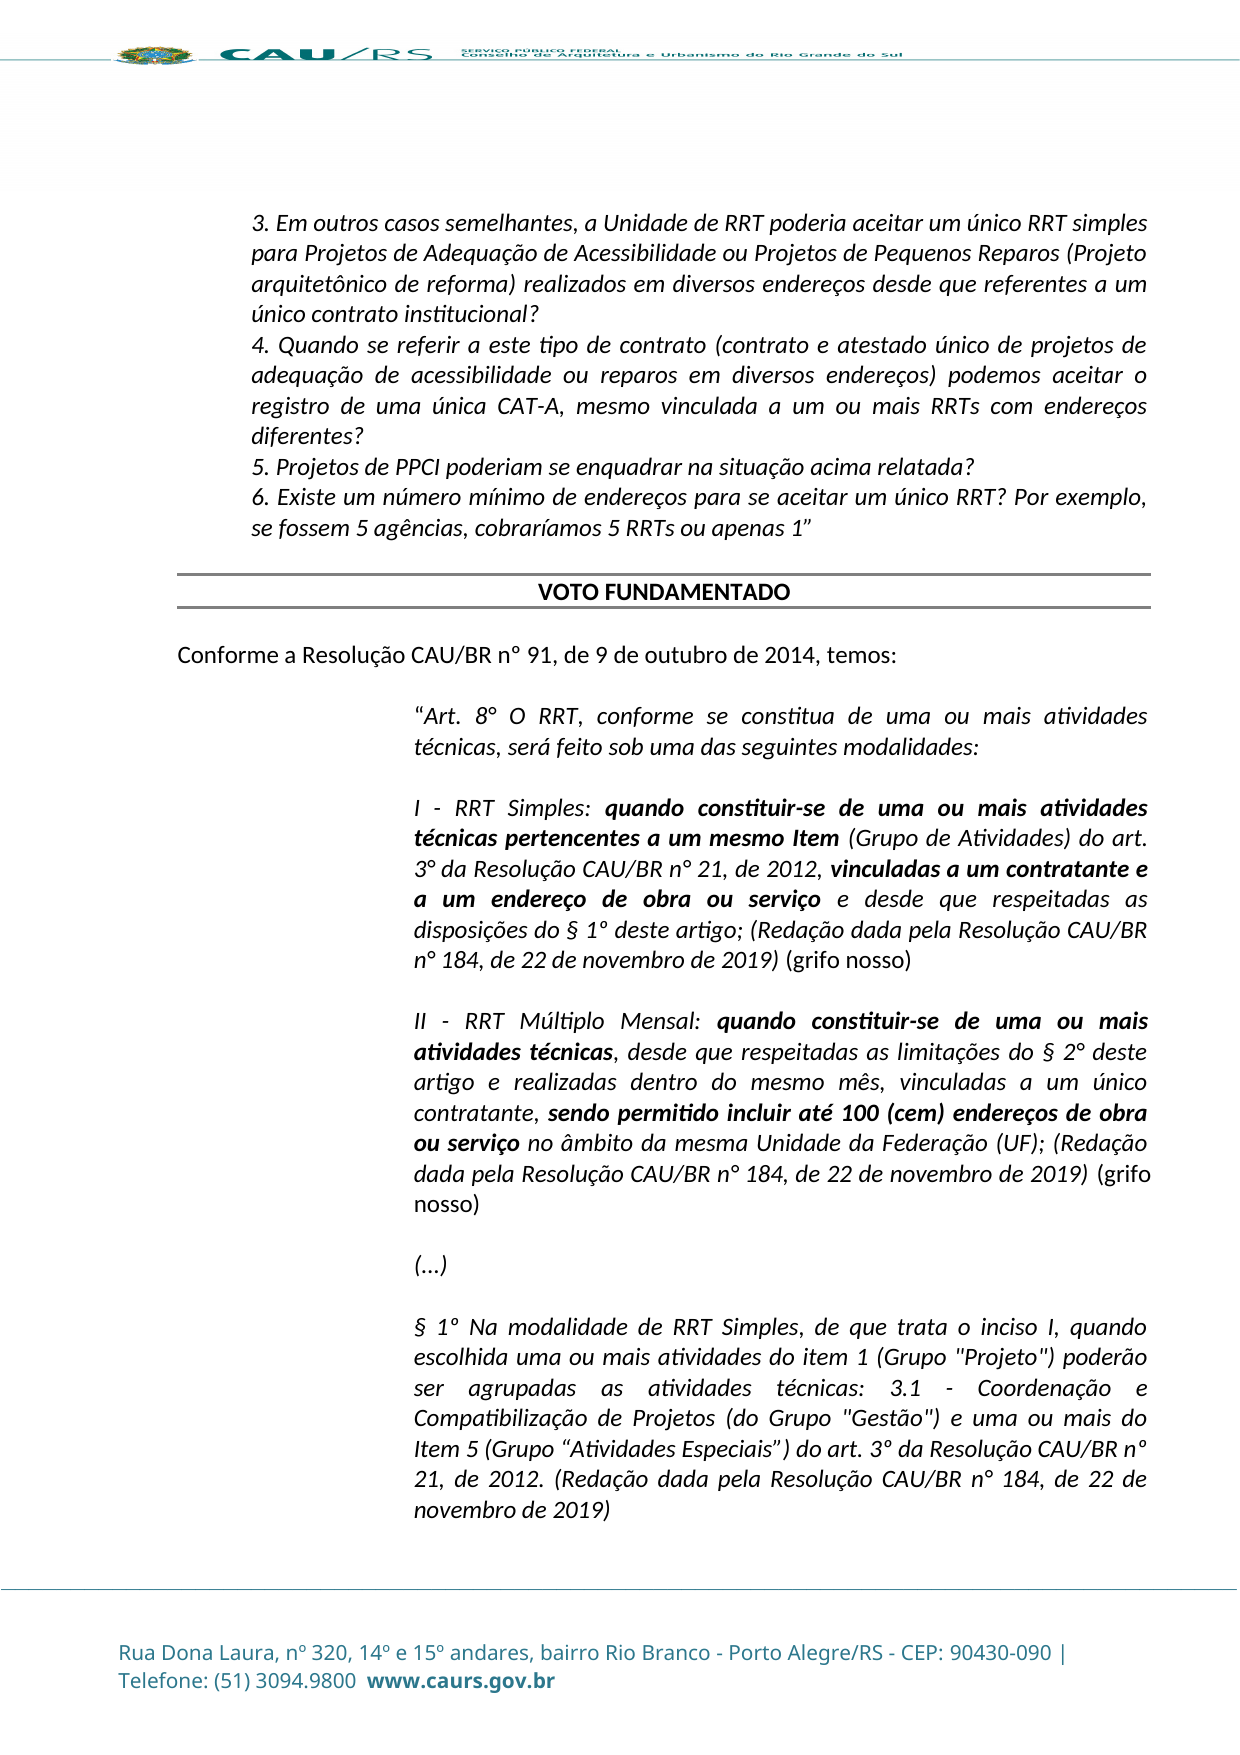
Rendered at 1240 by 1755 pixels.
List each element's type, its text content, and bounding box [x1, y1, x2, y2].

text Conforme a Resolução CAU/BR nº 91, de 9 de outubro de 2014, temos: [177, 639, 1151, 670]
table_header VOTO FUNDAMENTADO [177, 576, 1151, 606]
text § 1º Na modalidade de RRT Simples, de que trata o inciso I, quando escolhida uma ou mais atividades do item 1 (Grupo "Projeto") poderão ser agrupadas as atividades técnicas: 3.1 - Coordenação e Compatibilização de Projetos (do Grupo "Gestão") e uma ou mais do Item 5 (Grupo “Atividades Especiais”) do art. 3º da Resolução CAU/BR nº 21, de 2012. (Redação dada pela Resolução CAU/BR n° 184, de 22 de novembro de 2019) [413, 1311, 1151, 1524]
text II - RRT Múltiplo Mensal: quando constituir-se de uma ou mais atividades técnicas, desde que respeitadas as limitações do § 2° deste artigo e realizadas dentro do mesmo mês, vinculadas a um único contratante, sendo permitido incluir até 100 (cem) endereços de obra ou serviço no âmbito da mesma Unidade da Federação (UF); (Redação dada pela Resolução CAU/BR n° 184, de 22 de novembro de 2019) (grifo nosso) [413, 1005, 1151, 1219]
text “Art. 8° O RRT, conforme se constitua de uma ou mais atividades técnicas, será feito sob uma das seguintes modalidades: [413, 700, 1151, 761]
text 6. Existe um número mínimo de endereços para se aceitar um único RRT? Por exemplo, se fossem 5 agências, cobraríamos 5 RRTs ou apenas 1” [251, 481, 1151, 542]
text 3. Em outros casos semelhantes, a Unidade de RRT poderia aceitar um único RRT simples para Projetos de Adequação de Acessibilidade ou Projetos de Pequenos Reparos (Projeto arquitetônico de reforma) realizados em diversos endereços desde que referentes a um único contrato institucional? [251, 207, 1151, 329]
text (...) [413, 1249, 1151, 1280]
text 4. Quando se referir a este tipo de contrato (contrato e atestado único de projetos de adequação de acessibilidade ou reparos em diversos endereços) podemos aceitar o registro de uma única CAT-A, mesmo vinculada a um ou mais RRTs com endereços diferentes? [251, 329, 1151, 451]
text 5. Projetos de PPCI poderiam se enquadrar na situação acima relatada? [251, 451, 1151, 481]
text I - RRT Simples: quando constituir-se de uma ou mais atividades técnicas pertencentes a um mesmo Item (Grupo de Atividades) do art. 3° da Resolução CAU/BR n° 21, de 2012, vinculadas a um contratante e a um endereço de obra ou serviço e desde que respeitadas as disposições do § 1º deste artigo; (Redação dada pela Resolução CAU/BR n° 184, de 22 de novembro de 2019) (grifo nosso) [413, 792, 1151, 975]
